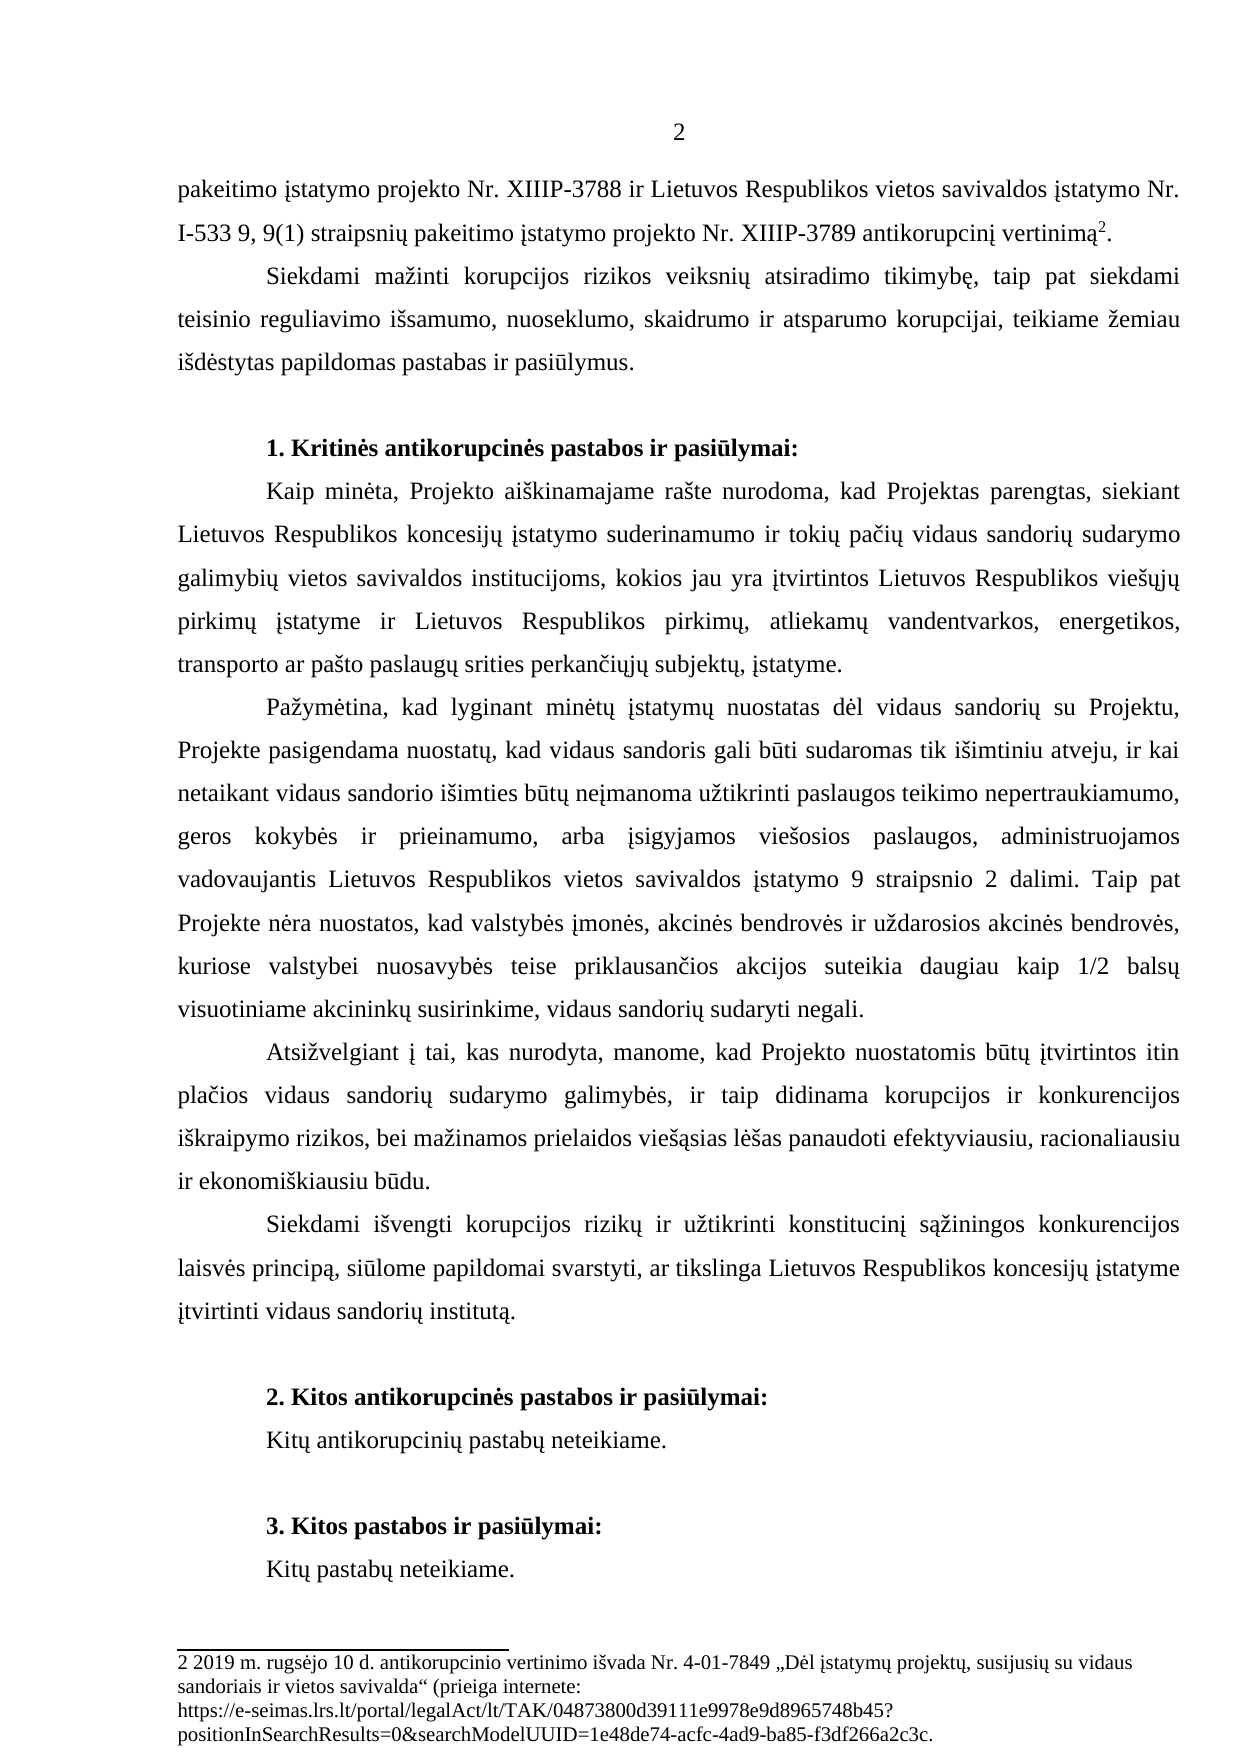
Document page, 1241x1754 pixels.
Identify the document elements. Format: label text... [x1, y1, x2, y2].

text pakeitimo įstatymo projekto Nr. XIIIP-3788 ir Lietuvos Respublikos vietos savivaldos įstatymo Nr. I-533 9, 9(1) straipsnių pakeitimo įstatymo projekto Nr. XIIIP-3789 antikorupcinį vertinimą. [177, 174, 1181, 246]
text 1. Kritinės antikorupcinės pastabos ir pasiūlymai: [177, 433, 1181, 462]
text Siekdami išvengti korupcijos rizikų ir užtikrinti konstitucinį sąžiningos konkurencijos laisvės principą, siūlome papildomai svarstyti, ar tikslinga Lietuvos Respublikos koncesijų įstatyme įtvirtinti vidaus sandorių institutą. [177, 1209, 1181, 1324]
text Kaip minėta, Projekto aiškinamajame rašte nurodoma, kad Projektas parengtas, siekiant Lietuvos Respublikos koncesijų įstatymo suderinamumo ir tokių pačių vidaus sandorių sudarymo galimybių vietos savivaldos institucijoms, kokios jau yra įtvirtintos Lietuvos Respublikos viešųjų pirkimų įstatyme ir Lietuvos Respublikos pirkimų, atliekamų vandentvarkos, energetikos, transporto ar pašto paslaugų srities perkančiųjų subjektų, įstatyme. [177, 476, 1181, 678]
text Siekdami mažinti korupcijos rizikos veiksnių atsiradimo tikimybę, taip pat siekdami teisinio reguliavimo išsamumo, nuoseklumo, skaidrumo ir atsparumo korupcijai, teikiame žemiau išdėstytas papildomas pastabas ir pasiūlymus. [177, 261, 1181, 376]
text 3. Kitos pastabos ir pasiūlymai: [177, 1511, 1181, 1540]
text Kitų antikorupcinių pastabų neteikiame. [177, 1425, 1181, 1454]
text Atsižvelgiant į tai, kas nurodyta, manome, kad Projekto nuostatomis būtų įtvirtintos itin plačios vidaus sandorių sudarymo galimybės, ir taip didinama korupcijos ir konkurencijos iškraipymo rizikos, bei mažinamos prielaidos viešąsias lėšas panaudoti efektyviausiu, racionaliausiu ir ekonomiškiausiu būdu. [177, 1037, 1181, 1195]
text 2. Kitos antikorupcinės pastabos ir pasiūlymai: [177, 1382, 1181, 1411]
text 2019 m. rugsėjo 10 d. antikorupcinio vertinimo išvada Nr. 4-01-7849 „Dėl įstatymų projektų, susijusių su vidaus sandoriais ir vietos savivalda“ (prieiga internete: https://e-seimas.lrs.lt/portal/legalAct/lt/TAK/04873800d39111e9978e9d8965748b45?positionInSearchResults=0&searchModelUUID=1e48de74-acfc-4ad9-ba85-f3df266a2c3c. [177, 1650, 1181, 1746]
text Pažymėtina, kad lyginant minėtų įstatymų nuostatas dėl vidaus sandorių su Projektu, Projekte pasigendama nuostatų, kad vidaus sandoris gali būti sudaromas tik išimtiniu atveju, ir kai netaikant vidaus sandorio išimties būtų neįmanoma užtikrinti paslaugos teikimo nepertraukiamumo, geros kokybės ir prieinamumo, arba įsigyjamos viešosios paslaugos, administruojamos vadovaujantis Lietuvos Respublikos vietos savivaldos įstatymo 9 straipsnio 2 dalimi. Taip pat Projekte nėra nuostatos, kad valstybės įmonės, akcinės bendrovės ir uždarosios akcinės bendrovės, kuriose valstybei nuosavybės teise priklausančios akcijos suteikia daugiau kaip 1/2 balsų visuotiniame akcininkų susirinkime, vidaus sandorių sudaryti negali. [177, 692, 1181, 1023]
text Kitų pastabų neteikiame. [177, 1554, 1181, 1583]
